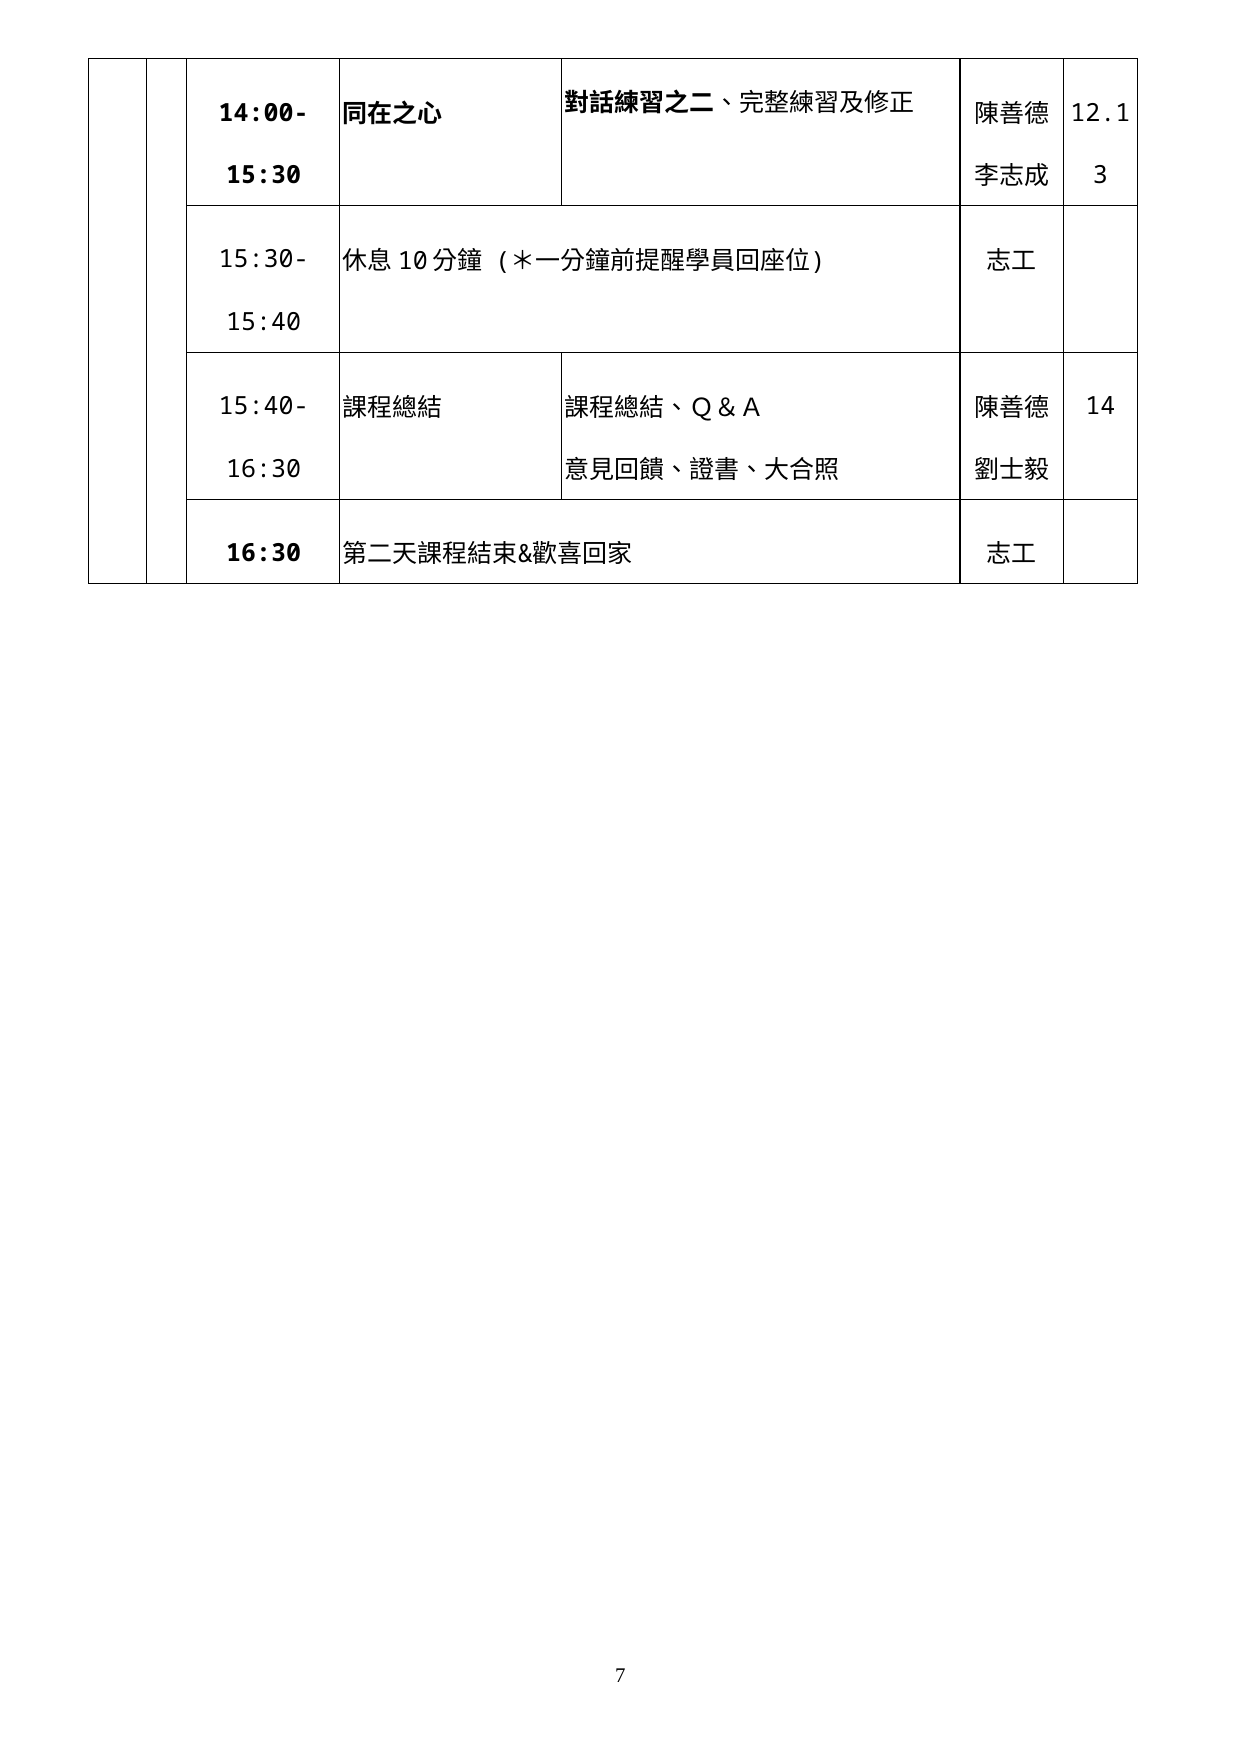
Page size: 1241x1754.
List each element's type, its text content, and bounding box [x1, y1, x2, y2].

table_cell 志工 [961, 206, 1063, 352]
table_cell 16:30 [187, 500, 339, 583]
table_cell 志工 [961, 500, 1063, 583]
table_cell 第二天課程結束&歡喜回家 [340, 500, 959, 583]
table_cell 15:40-16:30 [187, 353, 339, 499]
table_cell 14 [1064, 353, 1137, 499]
table_cell [1064, 206, 1137, 352]
table_cell [89, 59, 146, 583]
table_cell 15:30-15:40 [187, 206, 339, 352]
table_cell 同在之心 [340, 59, 561, 205]
table_cell 對話練習之二、完整練習及修正 [562, 59, 959, 205]
table_cell 課程總結、Ｑ＆Ａ 意見回饋、證書、大合照 [562, 353, 959, 499]
table_cell 14:00-15:30 [187, 59, 339, 205]
table_cell 休息10分鐘 (＊一分鐘前提醒學員回座位) [340, 206, 959, 352]
table_cell [1064, 500, 1137, 583]
table_cell 12.13 [1064, 59, 1137, 205]
table_cell 陳善德 劉士毅 [961, 353, 1063, 499]
table_cell 課程總結 [340, 353, 561, 499]
table_cell [147, 59, 186, 583]
table_cell 陳善德李志成 [961, 59, 1063, 205]
